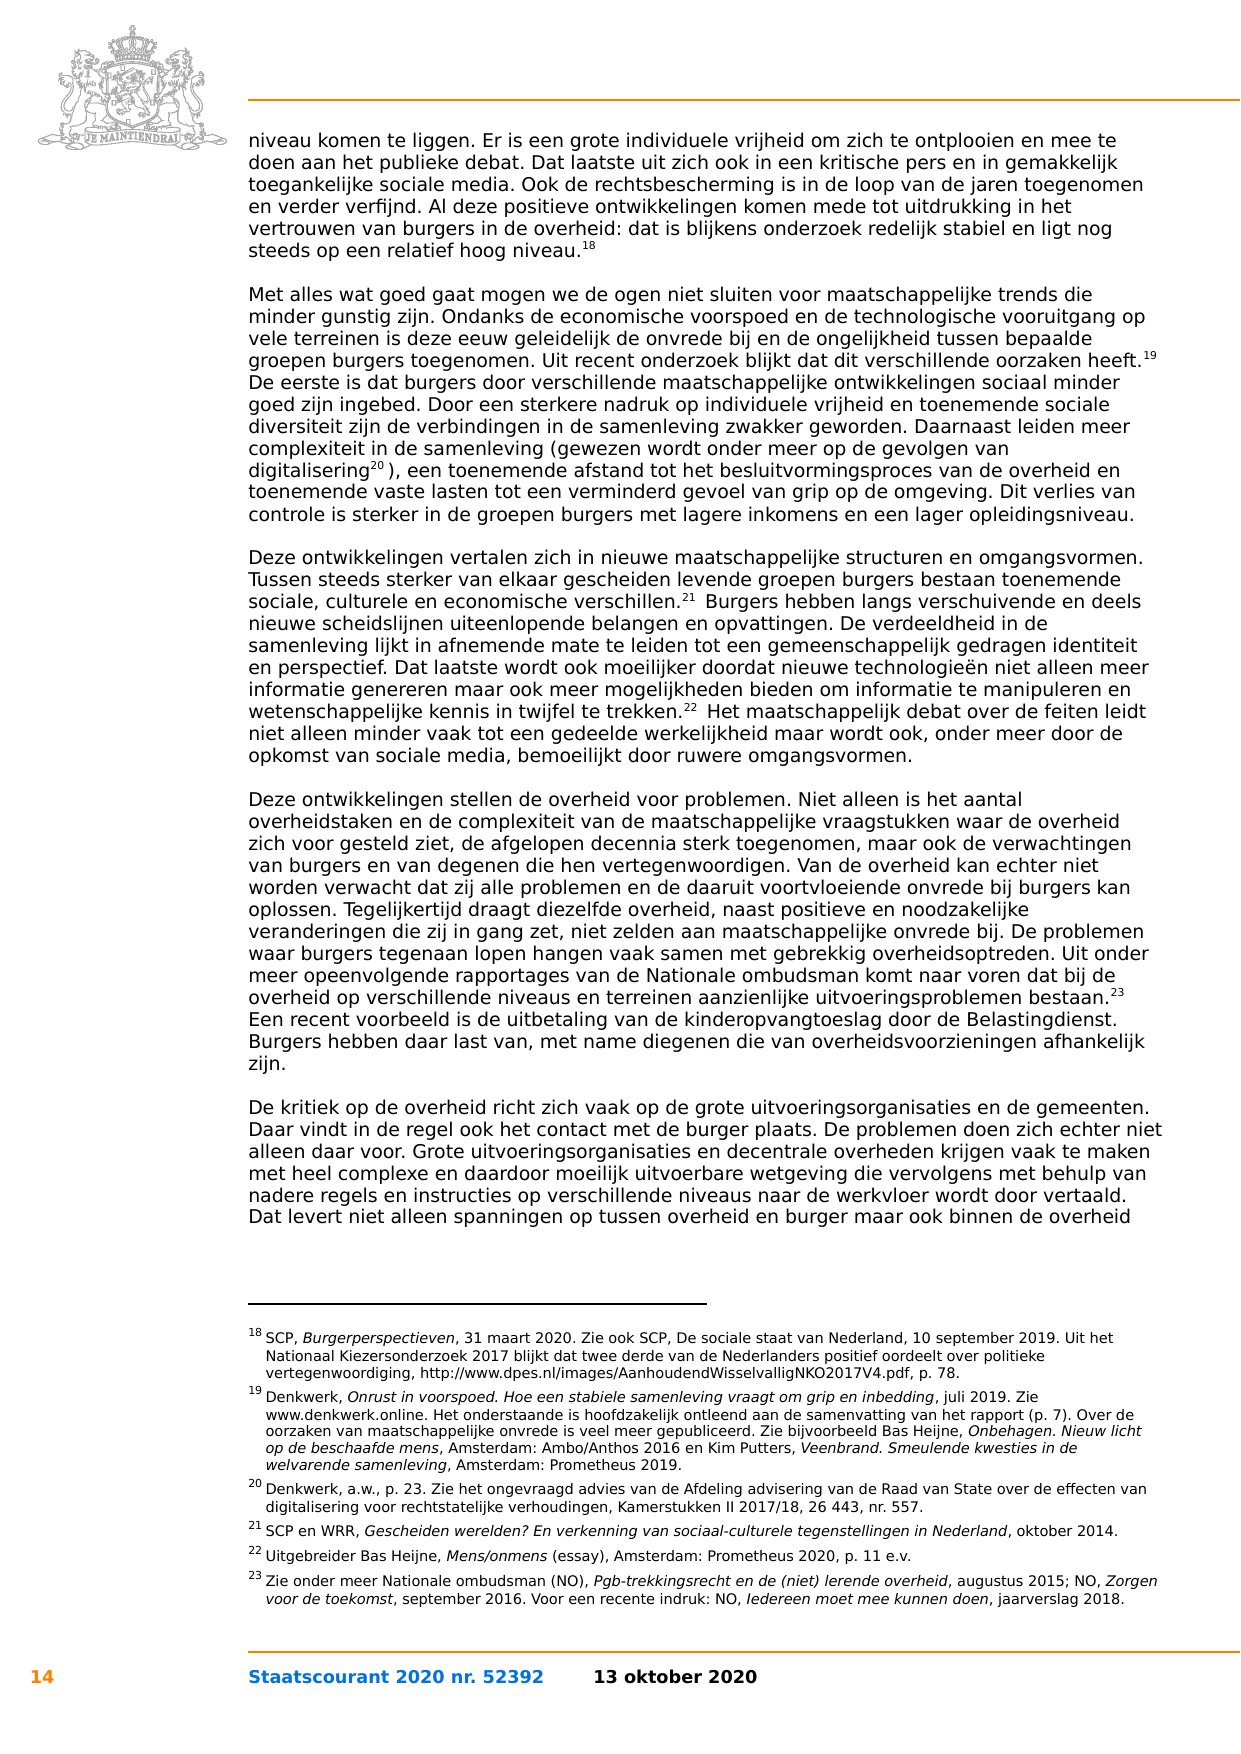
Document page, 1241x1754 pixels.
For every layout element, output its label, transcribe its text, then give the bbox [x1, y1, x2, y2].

text Denkwerk, a.w., p. 23. Zie het ongevraagd advies van de Afdeling advisering van de Raad van State over de effecten van digitalisering voor rechtstatelijke verhoudingen, Kamerstukken II 2017/18, 26 443, nr. 557. [248, 1477, 1163, 1516]
text SCP en WRR, Gescheiden werelden? En verkenning van sociaal-culturele tegenstellingen in Nederland, oktober 2014. [248, 1519, 1163, 1541]
text niveau komen te liggen. Er is een grote individuele vrijheid om zich te ontplooien en mee te doen aan het publieke debat. Dat laatste uit zich ook in een kritische pers en in gemakkelijk toegankelijke sociale media. Ook de rechtsbescherming is in de loop van de jaren toegenomen en verder verfijnd. Al deze positieve ontwikkelingen komen mede tot uitdrukking in het vertrouwen van burgers in de overheid: dat is blijkens onderzoek redelijk stabiel en ligt nog steeds op een relatief hoog niveau. [248, 130, 1163, 262]
picture [38, 25, 227, 150]
text Uitgebreider Bas Heijne, Mens/onmens (essay), Amsterdam: Prometheus 2020, p. 11 e.v. [248, 1544, 1163, 1566]
text Deze ontwikkelingen stellen de overheid voor problemen. Niet alleen is het aantal overheidstaken en de complexiteit van de maatschappelijke vraagstukken waar de overheid zich voor gesteld ziet, de afgelopen decennia sterk toegenomen, maar ook de verwachtingen van burgers en van degenen die hen vertegenwoordigen. Van de overheid kan echter niet worden verwacht dat zij alle problemen en de daaruit voortvloeiende onvrede bij burgers kan oplossen. Tegelijkertijd draagt diezelfde overheid, naast positieve en noodzakelijke veranderingen die zij in gang zet, niet zelden aan maatschappelijke onvrede bij. De problemen waar burgers tegenaan lopen hangen vaak samen met gebrekkig overheidsoptreden. Uit onder meer opeenvolgende rapportages van de Nationale ombudsman komt naar voren dat bij de overheid op verschillende niveaus en terreinen aanzienlijke uitvoeringsproblemen bestaan. Een recent voorbeeld is de uitbetaling van de kinderopvangtoeslag door de Belastingdienst. Burgers hebben daar last van, met name diegenen die van overheidsvoorzieningen afhankelijk zijn. [248, 789, 1163, 1075]
text Met alles wat goed gaat mogen we de ogen niet sluiten voor maatschappelijke trends die minder gunstig zijn. Ondanks de economische voorspoed en de technologische vooruitgang op vele terreinen is deze eeuw geleidelijk de onvrede bij en de ongelijkheid tussen bepaalde groepen burgers toegenomen. Uit recent onderzoek blijkt dat dit verschillende oorzaken heeft. De eerste is dat burgers door verschillende maatschappelijke ontwikkelingen sociaal minder goed zijn ingebed. Door een sterkere nadruk op individuele vrijheid en toenemende sociale diversiteit zijn de verbindingen in de samenleving zwakker geworden. Daarnaast leiden meer complexiteit in de samenleving (gewezen wordt onder meer op de gevolgen van digitalisering), een toenemende afstand tot het besluitvormingsproces van de overheid en toenemende vaste lasten tot een verminderd gevoel van grip op de omgeving. Dit verlies van controle is sterker in de groepen burgers met lagere inkomens en een lager opleidingsniveau. [248, 284, 1163, 525]
text Denkwerk, Onrust in voorspoed. Hoe een stabiele samenleving vraagt om grip en inbedding, juli 2019. Zie www.denkwerk.online. Het onderstaande is hoofdzakelijk ontleend aan de samenvatting van het rapport (p. 7). Over de oorzaken van maatschappelijke onvrede is veel meer gepubliceerd. Zie bijvoorbeeld Bas Heijne, Onbehagen. Nieuw licht op de beschaafde mens, Amsterdam: Ambo/Anthos 2016 en Kim Putters, Veenbrand. Smeulende kwesties in de welvarende samenleving, Amsterdam: Prometheus 2019. [248, 1384, 1163, 1474]
text Deze ontwikkelingen vertalen zich in nieuwe maatschappelijke structuren en omgangsvormen. Tussen steeds sterker van elkaar gescheiden levende groepen burgers bestaan toenemende sociale, culturele en economische verschillen. Burgers hebben langs verschuivende en deels nieuwe scheidslijnen uiteenlopende belangen en opvattingen. De verdeeldheid in de samenleving lijkt in afnemende mate te leiden tot een gemeenschappelijk gedragen identiteit en perspectief. Dat laatste wordt ook moeilijker doordat nieuwe technologieën niet alleen meer informatie genereren maar ook meer mogelijkheden bieden om informatie te manipuleren en wetenschappelijke kennis in twijfel te trekken. Het maatschappelijk debat over de feiten leidt niet alleen minder vaak tot een gedeelde werkelijkheid maar wordt ook, onder meer door de opkomst van sociale media, bemoeilijkt door ruwere omgangsvormen. [248, 547, 1163, 767]
text De kritiek op de overheid richt zich vaak op de grote uitvoeringsorganisaties en de gemeenten. Daar vindt in de regel ook het contact met de burger plaats. De problemen doen zich echter niet alleen daar voor. Grote uitvoeringsorganisaties en decentrale overheden krijgen vaak te maken met heel complexe en daardoor moeilijk uitvoerbare wetgeving die vervolgens met behulp van nadere regels en instructies op verschillende niveaus naar de werkvloer wordt door vertaald. Dat levert niet alleen spanningen op tussen overheid en burger maar ook binnen de overheid [248, 1097, 1163, 1228]
text Zie onder meer Nationale ombudsman (NO), Pgb-trekkingsrecht en de (niet) lerende overheid, augustus 2015; NO, Zorgen voor de toekomst, september 2016. Voor een recente indruk: NO, Iedereen moet mee kunnen doen, jaarverslag 2018. [248, 1569, 1163, 1608]
text SCP, Burgerperspectieven, 31 maart 2020. Zie ook SCP, De sociale staat van Nederland, 10 september 2019. Uit het Nationaal Kiezersonderzoek 2017 blijkt dat twee derde van de Nederlanders positief oordeelt over politieke vertegenwoordiging, http://www.dpes.nl/images/AanhoudendWisselvalligNKO2017V4.pdf, p. 78. [248, 1326, 1163, 1382]
